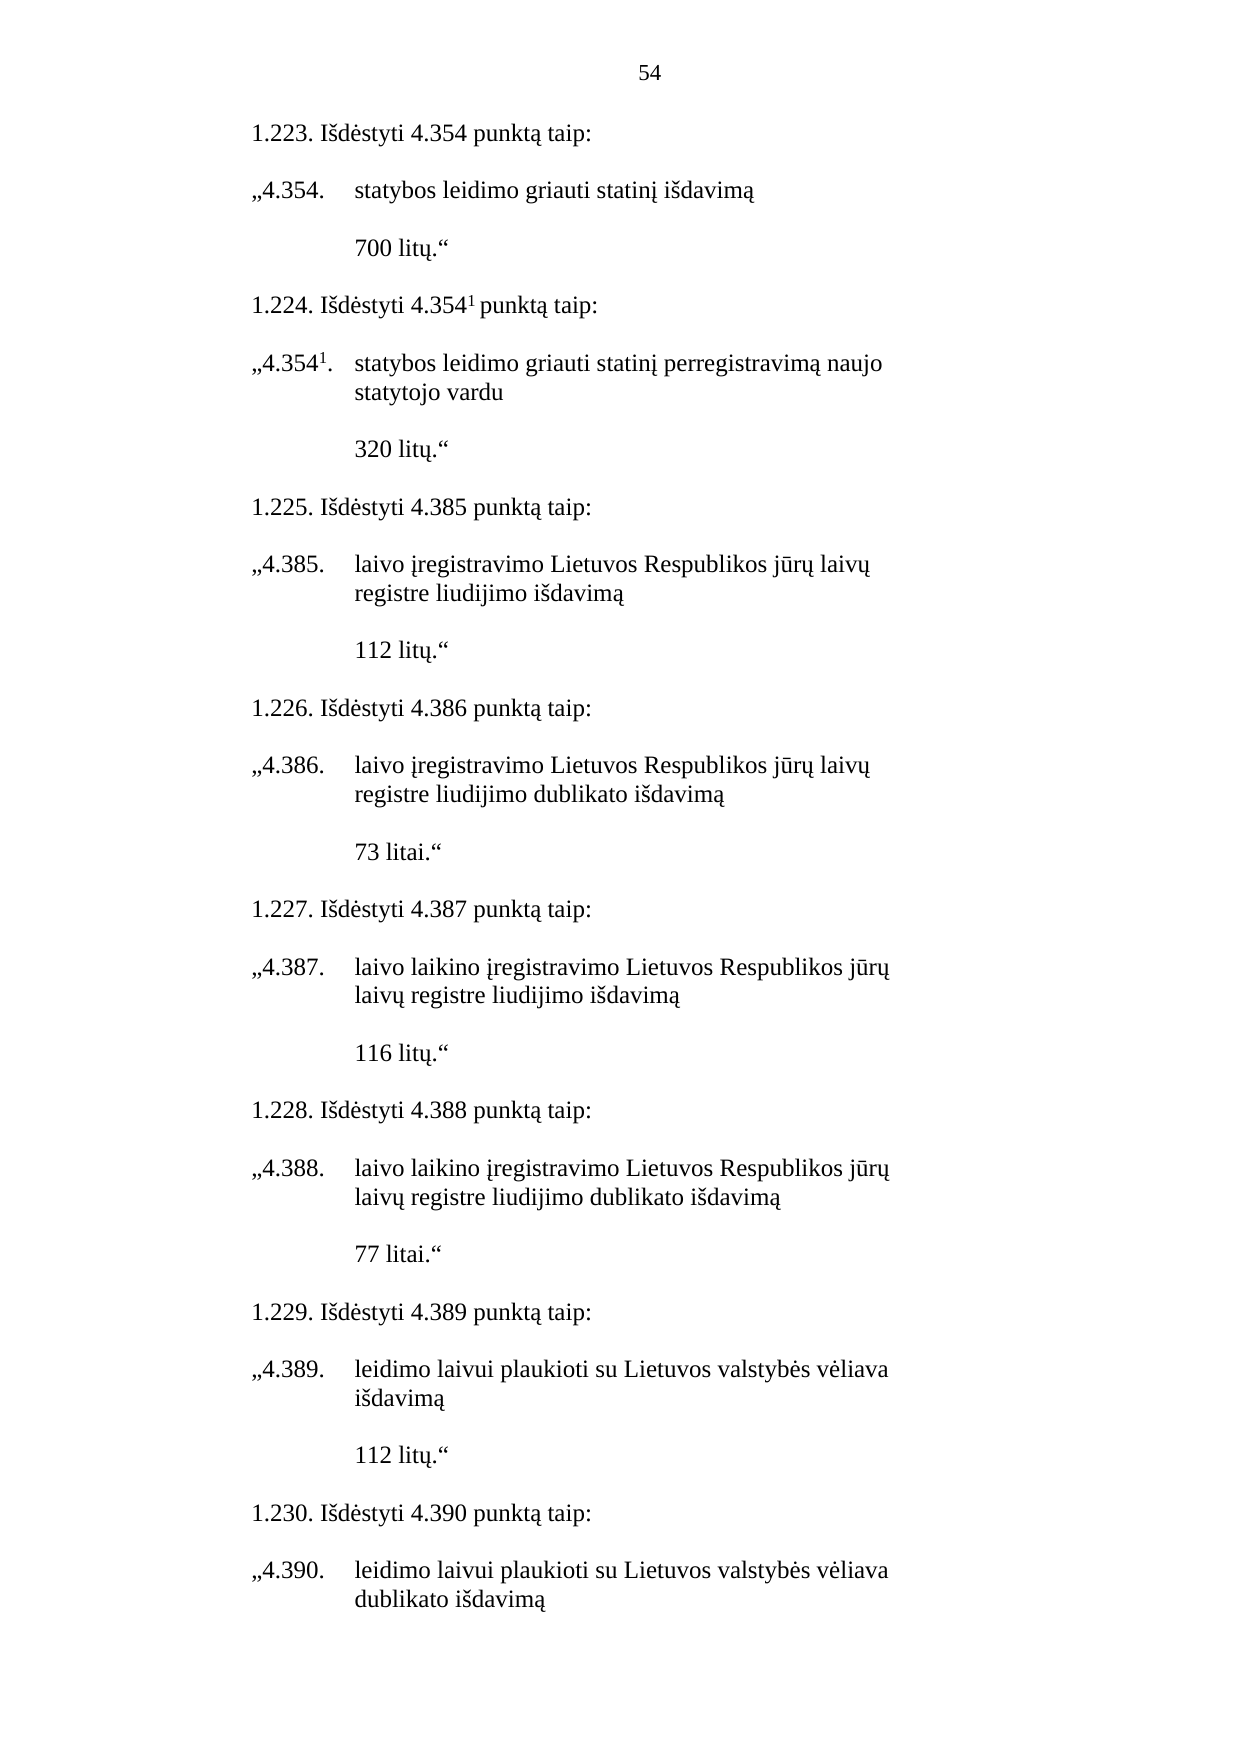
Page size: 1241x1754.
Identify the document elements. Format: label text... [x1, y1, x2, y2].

text „4.385. laivo įregistravimo Lietuvos Respublikos jūrų laivų registre liudijimo išdavimą 112 litų.“ [251, 549, 924, 664]
text „4.389. leidimo laivui plaukioti su Lietuvos valstybės vėliava išdavimą 112 litų.“ [251, 1354, 924, 1469]
text „4.388. laivo laikino įregistravimo Lietuvos Respublikos jūrų laivų registre liudijimo dublikato išdavimą 77 litai.“ [251, 1153, 924, 1268]
text „4.354. statybos leidimo griauti statinį išdavimą 700 litų.“ [251, 176, 924, 262]
text 1.223. Išdėstyti 4.354 punktą taip: [251, 118, 924, 147]
text 1.226. Išdėstyti 4.386 punktą taip: [251, 693, 924, 722]
text 1.225. Išdėstyti 4.385 punktą taip: [251, 492, 924, 521]
text „4.390. leidimo laivui plaukioti su Lietuvos valstybės vėliava dublikato išdavimą [251, 1556, 924, 1613]
text „4.386. laivo įregistravimo Lietuvos Respublikos jūrų laivų registre liudijimo dublikato išdavimą 73 litai.“ [251, 751, 924, 866]
text „4.3541. statybos leidimo griauti statinį perregistravimą naujo statytojo vardu 320 litų.“ [251, 348, 924, 463]
text 1.229. Išdėstyti 4.389 punktą taip: [251, 1297, 924, 1326]
text 1.227. Išdėstyti 4.387 punktą taip: [251, 894, 924, 923]
text 1.230. Išdėstyti 4.390 punktą taip: [251, 1498, 924, 1527]
text 1.228. Išdėstyti 4.388 punktą taip: [251, 1096, 924, 1124]
text „4.387. laivo laikino įregistravimo Lietuvos Respublikos jūrų laivų registre liudijimo išdavimą 116 litų.“ [251, 952, 924, 1067]
text 1.224. Išdėstyti 4.3541 punktą taip: [251, 291, 924, 319]
